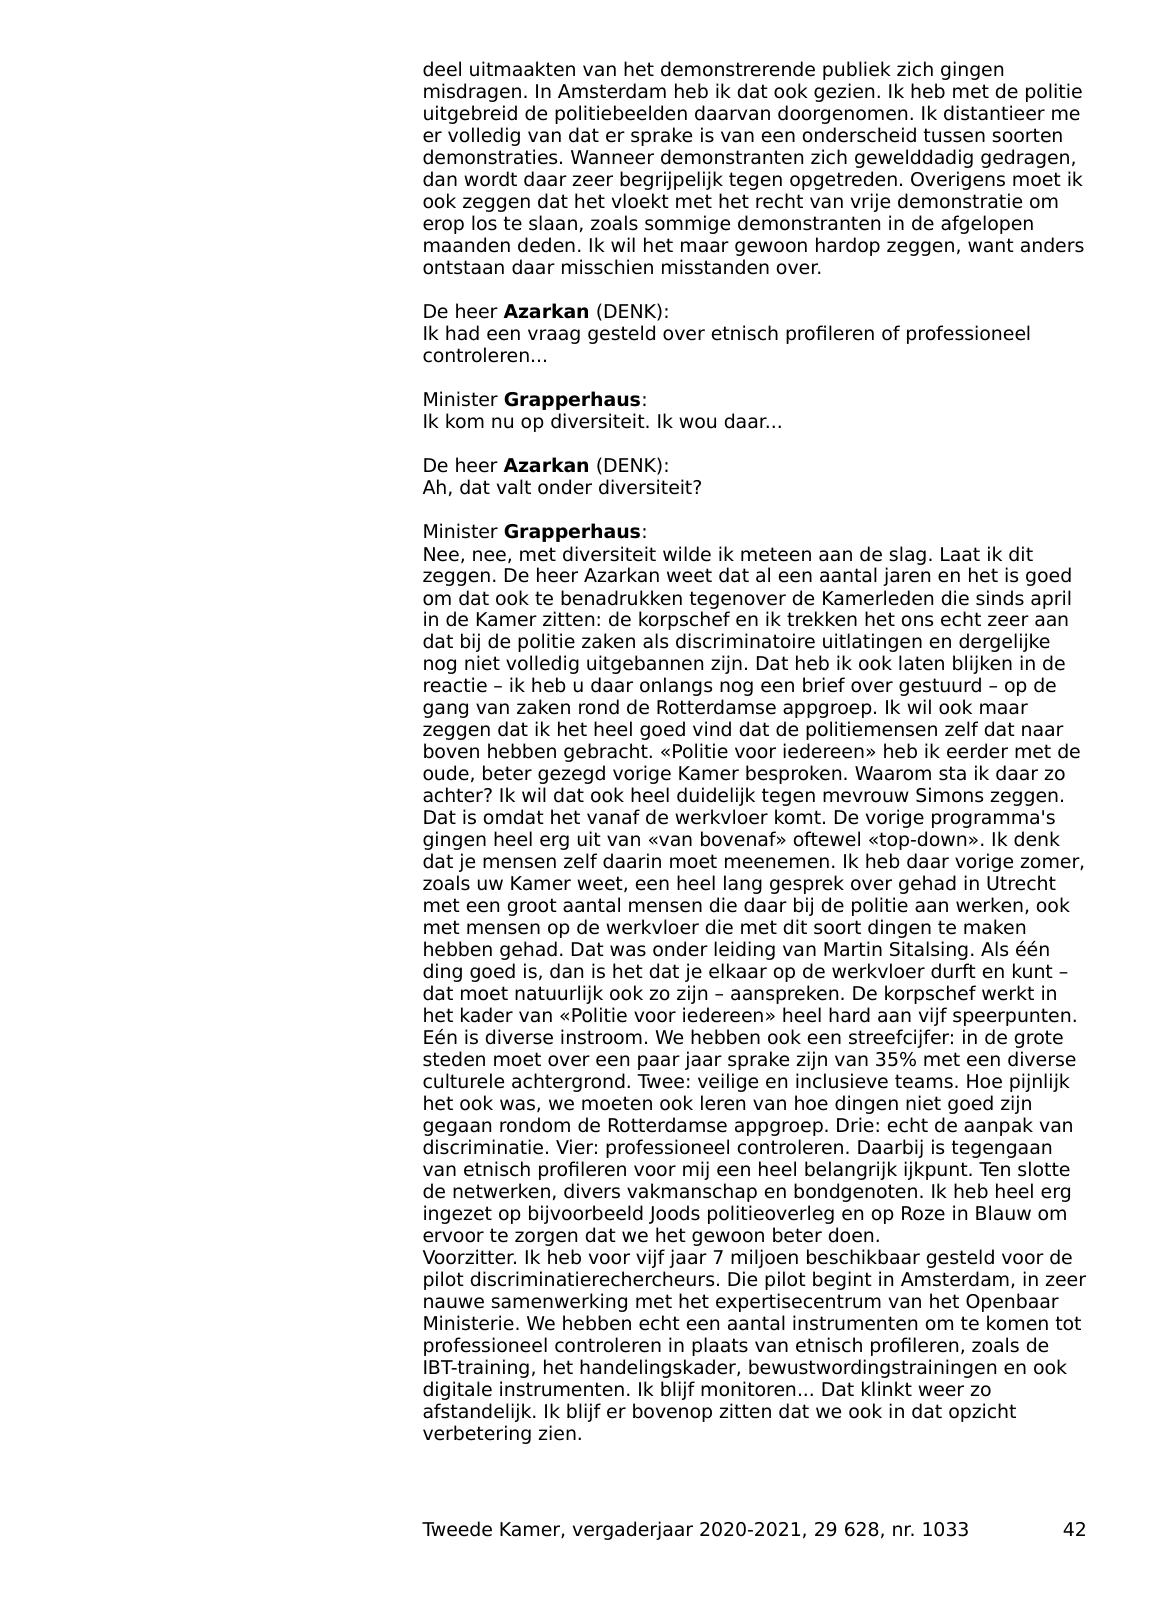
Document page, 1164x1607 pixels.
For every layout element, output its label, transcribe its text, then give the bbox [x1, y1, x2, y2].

text De heer Azarkan (DENK): [422, 301, 1087, 323]
text Minister Grapperhaus: [422, 521, 1087, 543]
text De heer Azarkan (DENK): [422, 455, 1087, 477]
text Nee, nee, met diversiteit wilde ik meteen aan de slag. Laat ik dit zeggen. De heer Azarkan weet dat al een aantal jaren en het is goed om dat ook te benadrukken tegenover de Kamerleden die sinds april in de Kamer zitten: de korpschef en ik trekken het ons echt zeer aan dat bij de politie zaken als discriminatoire uitlatingen en dergelijke nog niet volledig uitgebannen zijn. Dat heb ik ook laten blijken in de reactie – ik heb u daar onlangs nog een brief over gestuurd – op de gang van zaken rond de Rotterdamse appgroep. Ik wil ook maar zeggen dat ik het heel goed vind dat de politiemensen zelf dat naar boven hebben gebracht. «Politie voor iedereen» heb ik eerder met de oude, beter gezegd vorige Kamer besproken. Waarom sta ik daar zo achter? Ik wil dat ook heel duidelijk tegen mevrouw Simons zeggen. Dat is omdat het vanaf de werkvloer komt. De vorige programma's gingen heel erg uit van «van bovenaf» oftewel «top-down». Ik denk dat je mensen zelf daarin moet meenemen. Ik heb daar vorige zomer, zoals uw Kamer weet, een heel lang gesprek over gehad in Utrecht met een groot aantal mensen die daar bij de politie aan werken, ook met mensen op de werkvloer die met dit soort dingen te maken hebben gehad. Dat was onder leiding van Martin Sitalsing. Als één ding goed is, dan is het dat je elkaar op de werkvloer durft en kunt – dat moet natuurlijk ook zo zijn – aanspreken. De korpschef werkt in het kader van «Politie voor iedereen» heel hard aan vijf speerpunten. Eén is diverse instroom. We hebben ook een streefcijfer: in de grote steden moet over een paar jaar sprake zijn van 35% met een diverse culturele achtergrond. Twee: veilige en inclusieve teams. Hoe pijnlijk het ook was, we moeten ook leren van hoe dingen niet goed zijn gegaan rondom de Rotterdamse appgroep. Drie: echt de aanpak van discriminatie. Vier: professioneel controleren. Daarbij is tegengaan van etnisch profileren voor mij een heel belangrijk ijkpunt. Ten slotte de netwerken, divers vakmanschap en bondgenoten. Ik heb heel erg ingezet op bijvoorbeeld Joods politieoverleg en op Roze in Blauw om ervoor te zorgen dat we het gewoon beter doen. [422, 543, 1087, 1247]
text Voorzitter. Ik heb voor vijf jaar 7 miljoen beschikbaar gesteld voor de pilot discriminatierechercheurs. Die pilot begint in Amsterdam, in zeer nauwe samenwerking met het expertisecentrum van het Openbaar Ministerie. We hebben echt een aantal instrumenten om te komen tot professioneel controleren in plaats van etnisch profileren, zoals de IBT-training, het handelingskader, bewustwordingstrainingen en ook digitale instrumenten. Ik blijf monitoren... Dat klinkt weer zo afstandelijk. Ik blijf er bovenop zitten dat we ook in dat opzicht verbetering zien. [422, 1247, 1087, 1444]
text Ik had een vraag gesteld over etnisch profileren of professioneel controleren... [422, 323, 1087, 367]
text Ah, dat valt onder diversiteit? [422, 477, 1087, 499]
text deel uitmaakten van het demonstrerende publiek zich gingen misdragen. In Amsterdam heb ik dat ook gezien. Ik heb met de politie uitgebreid de politiebeelden daarvan doorgenomen. Ik distantieer me er volledig van dat er sprake is van een onderscheid tussen soorten demonstraties. Wanneer demonstranten zich gewelddadig gedragen, dan wordt daar zeer begrijpelijk tegen opgetreden. Overigens moet ik ook zeggen dat het vloekt met het recht van vrije demonstratie om erop los te slaan, zoals sommige demonstranten in de afgelopen maanden deden. Ik wil het maar gewoon hardop zeggen, want anders ontstaan daar misschien misstanden over. [422, 59, 1087, 279]
text Ik kom nu op diversiteit. Ik wou daar... [422, 411, 1087, 433]
text Minister Grapperhaus: [422, 389, 1087, 411]
